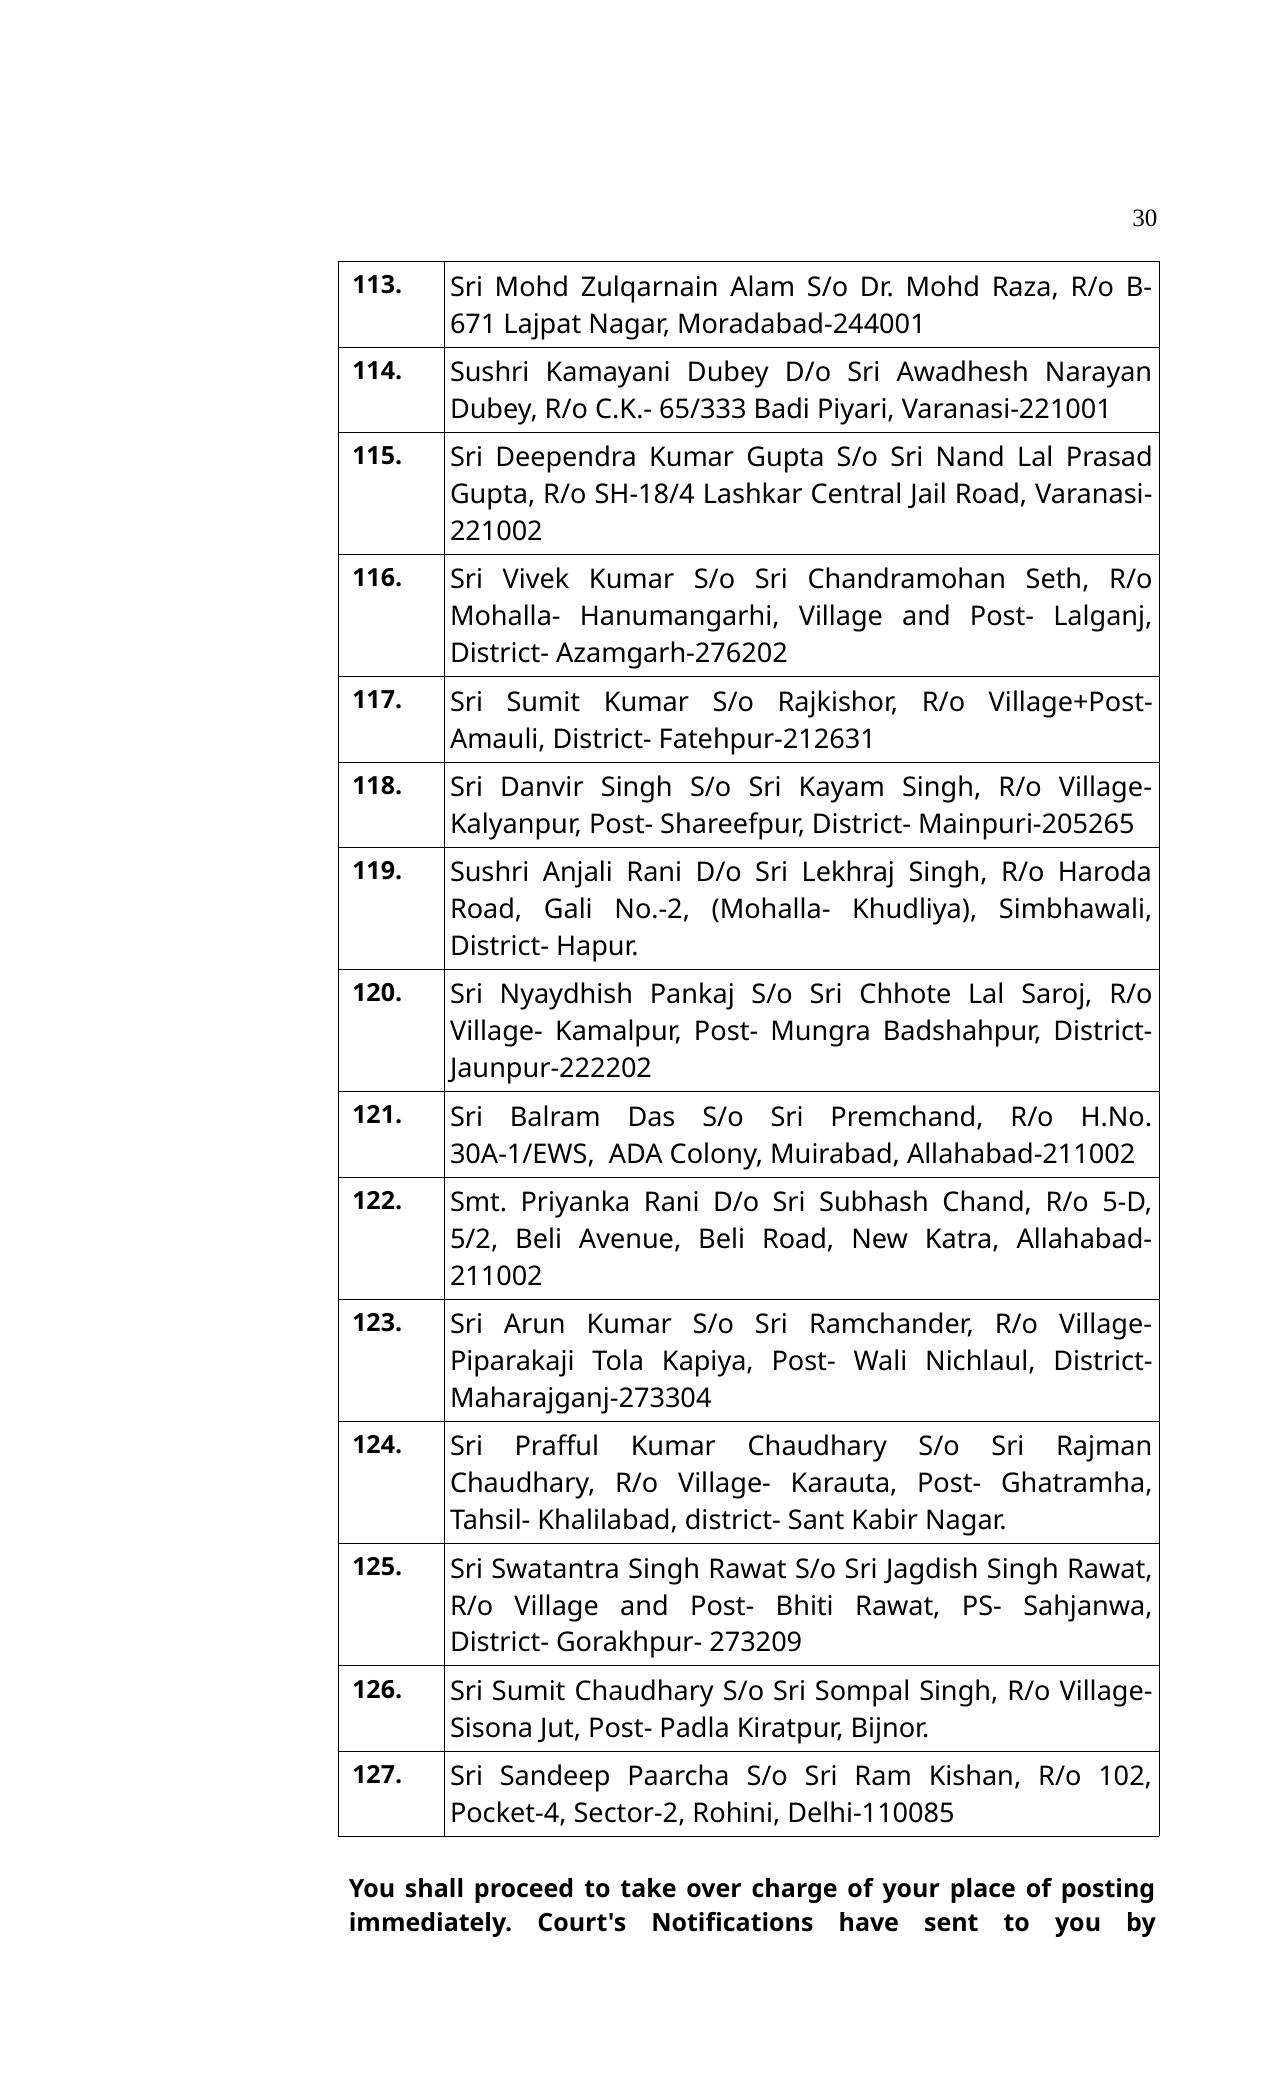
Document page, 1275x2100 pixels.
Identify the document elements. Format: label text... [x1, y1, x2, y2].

table_cell Sri Deependra Kumar Gupta S/o Sri Nand Lal Prasad Gupta, R/o SH-18/4 Lashkar Central Jail Road, Varanasi-221002 [445, 433, 1159, 554]
table_cell [339, 970, 444, 1091]
table_cell [339, 262, 444, 347]
table_cell Sri Sumit Kumar S/o Rajkishor, R/o Village+Post- Amauli, District- Fatehpur-212631 [445, 677, 1159, 762]
table_cell Sri Arun Kumar S/o Sri Ramchander, R/o Village- Piparakaji Tola Kapiya, Post- Wali Nichlaul, District- Maharajganj-273304 [445, 1300, 1159, 1421]
table_cell [339, 555, 444, 676]
table_cell Sri Nyaydhish Pankaj S/o Sri Chhote Lal Saroj, R/o Village- Kamalpur, Post- Mungra Badshahpur, District- Jaunpur-222202 [445, 970, 1159, 1091]
table_cell [339, 348, 444, 432]
table_cell [339, 433, 444, 554]
table_cell [339, 1666, 444, 1751]
table_cell Sri Vivek Kumar S/o Sri Chandramohan Seth, R/o Mohalla- Hanumangarhi, Village and Post- Lalganj, District- Azamgarh-276202 [445, 555, 1159, 676]
list You shall proceed to take over charge of your place of posting immediately. Court's Notifications have sent to you by [311, 1870, 1157, 1938]
table_cell [339, 1178, 444, 1299]
table_cell Sri Danvir Singh S/o Sri Kayam Singh, R/o Village- Kalyanpur, Post- Shareefpur, District- Mainpuri-205265 [445, 763, 1159, 847]
table_cell Smt. Priyanka Rani D/o Sri Subhash Chand, R/o 5-D, 5/2, Beli Avenue, Beli Road, New Katra, Allahabad-211002 [445, 1178, 1159, 1299]
table_cell [339, 763, 444, 847]
table_cell Sushri Anjali Rani D/o Sri Lekhraj Singh, R/o Haroda Road, Gali No.-2, (Mohalla- Khudliya), Simbhawali, District- Hapur. [445, 848, 1159, 969]
table_cell Sushri Kamayani Dubey D/o Sri Awadhesh Narayan Dubey, R/o C.K.- 65/333 Badi Piyari, Varanasi-221001 [445, 348, 1159, 432]
table_cell Sri Prafful Kumar Chaudhary S/o Sri Rajman Chaudhary, R/o Village- Karauta, Post- Ghatramha, Tahsil- Khalilabad, district- Sant Kabir Nagar. [445, 1422, 1159, 1543]
table_cell Sri Swatantra Singh Rawat S/o Sri Jagdish Singh Rawat, R/o Village and Post- Bhiti Rawat, PS- Sahjanwa, District- Gorakhpur- 273209 [445, 1544, 1159, 1665]
table_cell [339, 1422, 444, 1543]
table_cell Sri Sandeep Paarcha S/o Sri Ram Kishan, R/o 102, Pocket-4, Sector-2, Rohini, Delhi-110085 [445, 1752, 1159, 1836]
table_cell Sri Sumit Chaudhary S/o Sri Sompal Singh, R/o Village- Sisona Jut, Post- Padla Kiratpur, Bijnor. [445, 1666, 1159, 1751]
table_cell [339, 848, 444, 969]
table_cell [339, 1092, 444, 1177]
table_cell Sri Balram Das S/o Sri Premchand, R/o H.No. 30A-1/EWS, ADA Colony, Muirabad, Allahabad-211002 [445, 1092, 1159, 1177]
table_cell [339, 1752, 444, 1836]
table_cell [339, 1300, 444, 1421]
table_cell Sri Mohd Zulqarnain Alam S/o Dr. Mohd Raza, R/o B-671 Lajpat Nagar, Moradabad-244001 [445, 262, 1159, 347]
table_cell [339, 1544, 444, 1665]
table_cell [339, 677, 444, 762]
